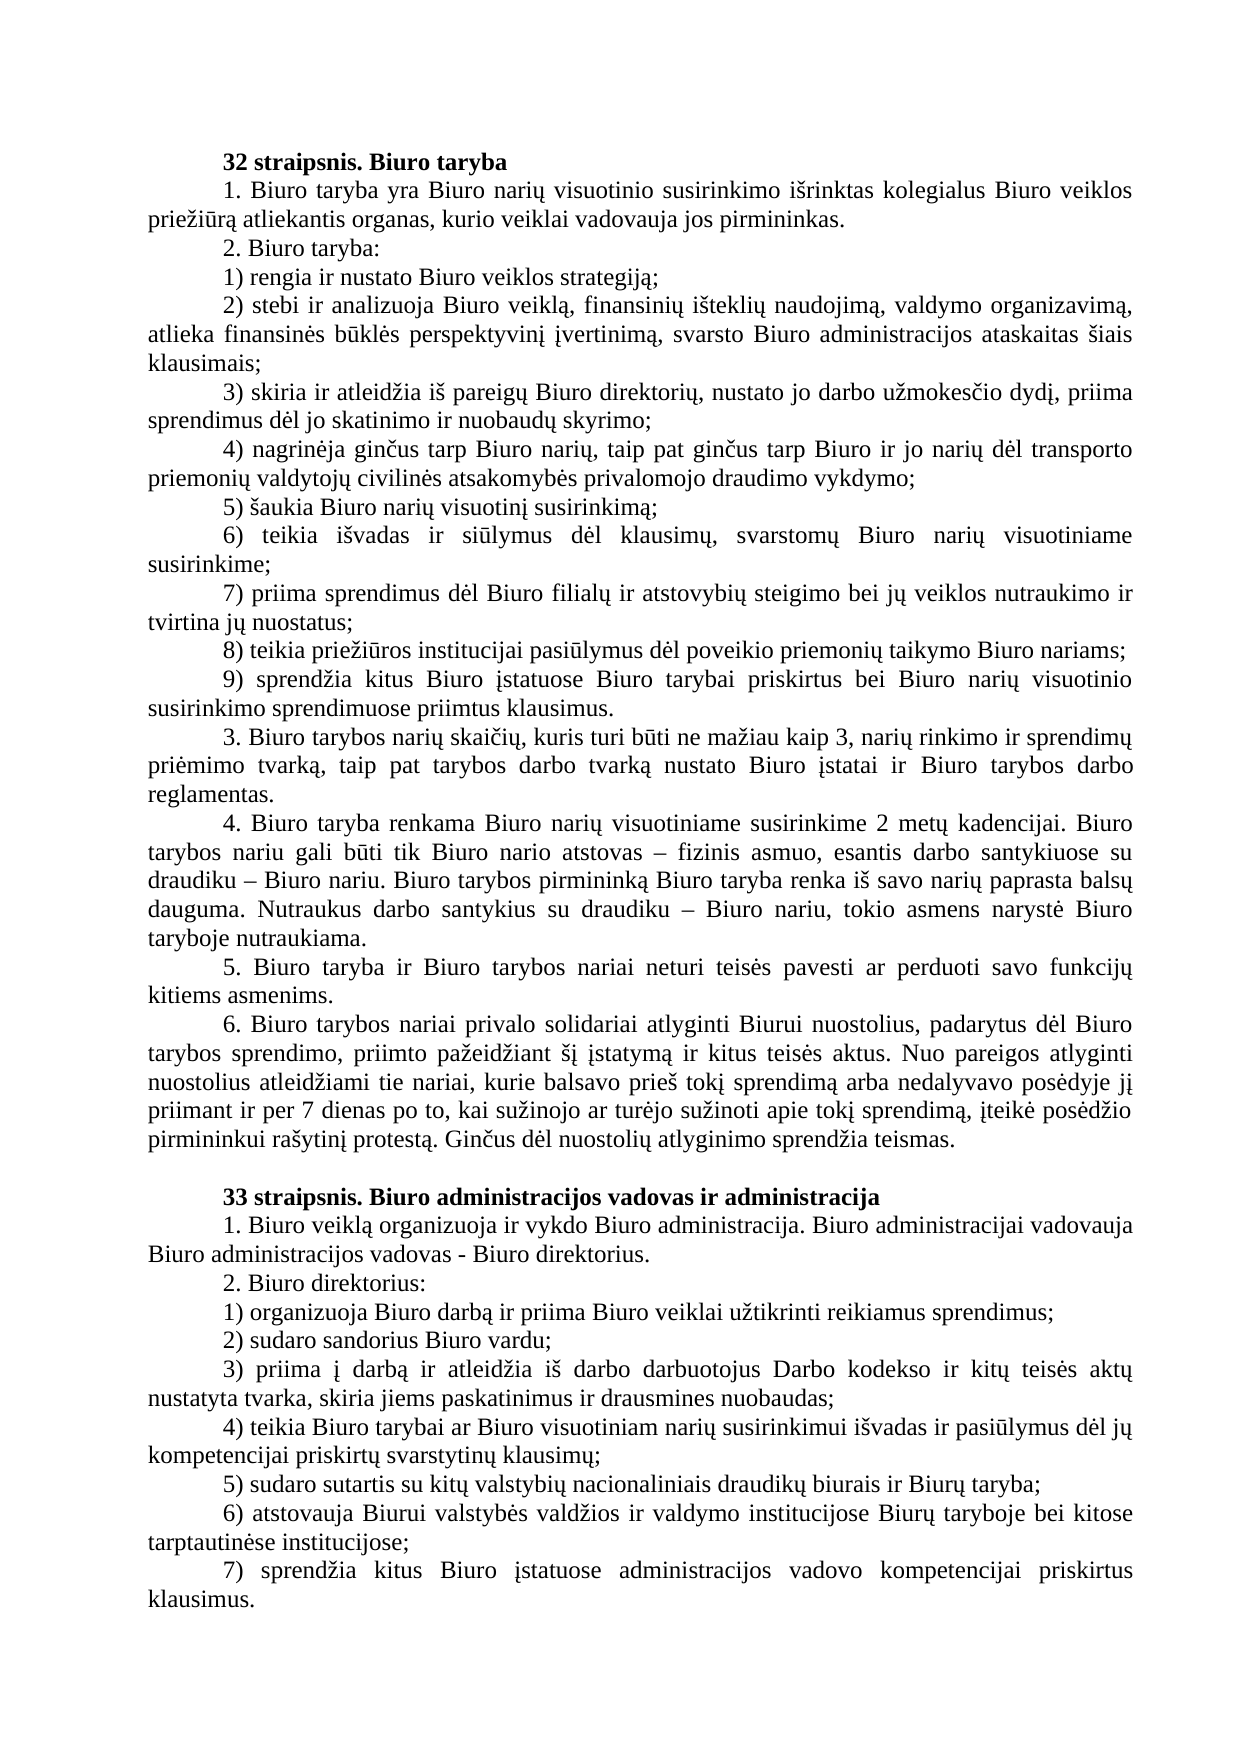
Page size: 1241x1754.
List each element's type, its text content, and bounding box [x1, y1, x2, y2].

text 5. Biuro taryba ir Biuro tarybos nariai neturi teisės pavesti ar perduoti savo funkcijų kitiems asmenims. [148, 952, 1134, 1009]
text 2) stebi ir analizuoja Biuro veiklą, finansinių išteklių naudojimą, valdymo organizavimą, atlieka finansinės būklės perspektyvinį įvertinimą, svarsto Biuro administracijos ataskaitas šiais klausimais; [148, 291, 1134, 377]
text 2. Biuro direktorius: [148, 1268, 1134, 1297]
text 6) teikia išvadas ir siūlymus dėl klausimų, svarstomų Biuro narių visuotiniame susirinkime; [148, 521, 1134, 578]
text 5) šaukia Biuro narių visuotinį susirinkimą; [148, 492, 1134, 521]
text 1. Biuro taryba yra Biuro narių visuotinio susirinkimo išrinktas kolegialus Biuro veiklos priežiūrą atliekantis organas, kurio veiklai vadovauja jos pirmininkas. [148, 176, 1134, 233]
text 3) priima į darbą ir atleidžia iš darbo darbuotojus Darbo kodekso ir kitų teisės aktų nustatyta tvarka, skiria jiems paskatinimus ir drausmines nuobaudas; [148, 1354, 1134, 1412]
text 7) priima sprendimus dėl Biuro filialų ir atstovybių steigimo bei jų veiklos nutraukimo ir tvirtina jų nuostatus; [148, 578, 1134, 636]
text 4. Biuro taryba renkama Biuro narių visuotiniame susirinkime 2 metų kadencijai. Biuro tarybos nariu gali būti tik Biuro nario atstovas – fizinis asmuo, esantis darbo santykiuose su draudiku – Biuro nariu. Biuro tarybos pirmininką Biuro taryba renka iš savo narių paprasta balsų dauguma. Nutraukus darbo santykius su draudiku – Biuro nariu, tokio asmens narystė Biuro taryboje nutraukiama. [148, 808, 1134, 952]
text 3) skiria ir atleidžia iš pareigų Biuro direktorių, nustato jo darbo užmokesčio dydį, priima sprendimus dėl jo skatinimo ir nuobaudų skyrimo; [148, 377, 1134, 434]
text 2) sudaro sandorius Biuro vardu; [148, 1326, 1134, 1354]
text 1. Biuro veiklą organizuoja ir vykdo Biuro administracija. Biuro administracijai vadovauja Biuro administracijos vadovas - Biuro direktorius. [148, 1211, 1134, 1268]
text 2. Biuro taryba: [148, 233, 1134, 262]
text 1) organizuoja Biuro darbą ir priima Biuro veiklai užtikrinti reikiamus sprendimus; [148, 1297, 1134, 1326]
text 33 straipsnis. Biuro administracijos vadovas ir administracija [148, 1182, 1134, 1211]
text 32 straipsnis. Biuro taryba [148, 147, 1134, 176]
text 4) nagrinėja ginčus tarp Biuro narių, taip pat ginčus tarp Biuro ir jo narių dėl transporto priemonių valdytojų civilinės atsakomybės privalomojo draudimo vykdymo; [148, 434, 1134, 492]
text 8) teikia priežiūros institucijai pasiūlymus dėl poveikio priemonių taikymo Biuro nariams; [148, 636, 1134, 664]
text 3. Biuro tarybos narių skaičių, kuris turi būti ne mažiau kaip 3, narių rinkimo ir sprendimų priėmimo tvarką, taip pat tarybos darbo tvarką nustato Biuro įstatai ir Biuro tarybos darbo reglamentas. [148, 722, 1134, 808]
text 9) sprendžia kitus Biuro įstatuose Biuro tarybai priskirtus bei Biuro narių visuotinio susirinkimo sprendimuose priimtus klausimus. [148, 664, 1134, 722]
text 4) teikia Biuro tarybai ar Biuro visuotiniam narių susirinkimui išvadas ir pasiūlymus dėl jų kompetencijai priskirtų svarstytinų klausimų; [148, 1412, 1134, 1469]
text 5) sudaro sutartis su kitų valstybių nacionaliniais draudikų biurais ir Biurų taryba; [148, 1469, 1134, 1498]
text 6) atstovauja Biurui valstybės valdžios ir valdymo institucijose Biurų taryboje bei kitose tarptautinėse institucijose; [148, 1498, 1134, 1556]
text 7) sprendžia kitus Biuro įstatuose administracijos vadovo kompetencijai priskirtus klausimus. [148, 1556, 1134, 1613]
text 6. Biuro tarybos nariai privalo solidariai atlyginti Biurui nuostolius, padarytus dėl Biuro tarybos sprendimo, priimto pažeidžiant šį įstatymą ir kitus teisės aktus. Nuo pareigos atlyginti nuostolius atleidžiami tie nariai, kurie balsavo prieš tokį sprendimą arba nedalyvavo posėdyje jį priimant ir per 7 dienas po to, kai sužinojo ar turėjo sužinoti apie tokį sprendimą, įteikė posėdžio pirmininkui rašytinį protestą. Ginčus dėl nuostolių atlyginimo sprendžia teismas. [148, 1009, 1134, 1153]
text 1) rengia ir nustato Biuro veiklos strategiją; [148, 262, 1134, 291]
